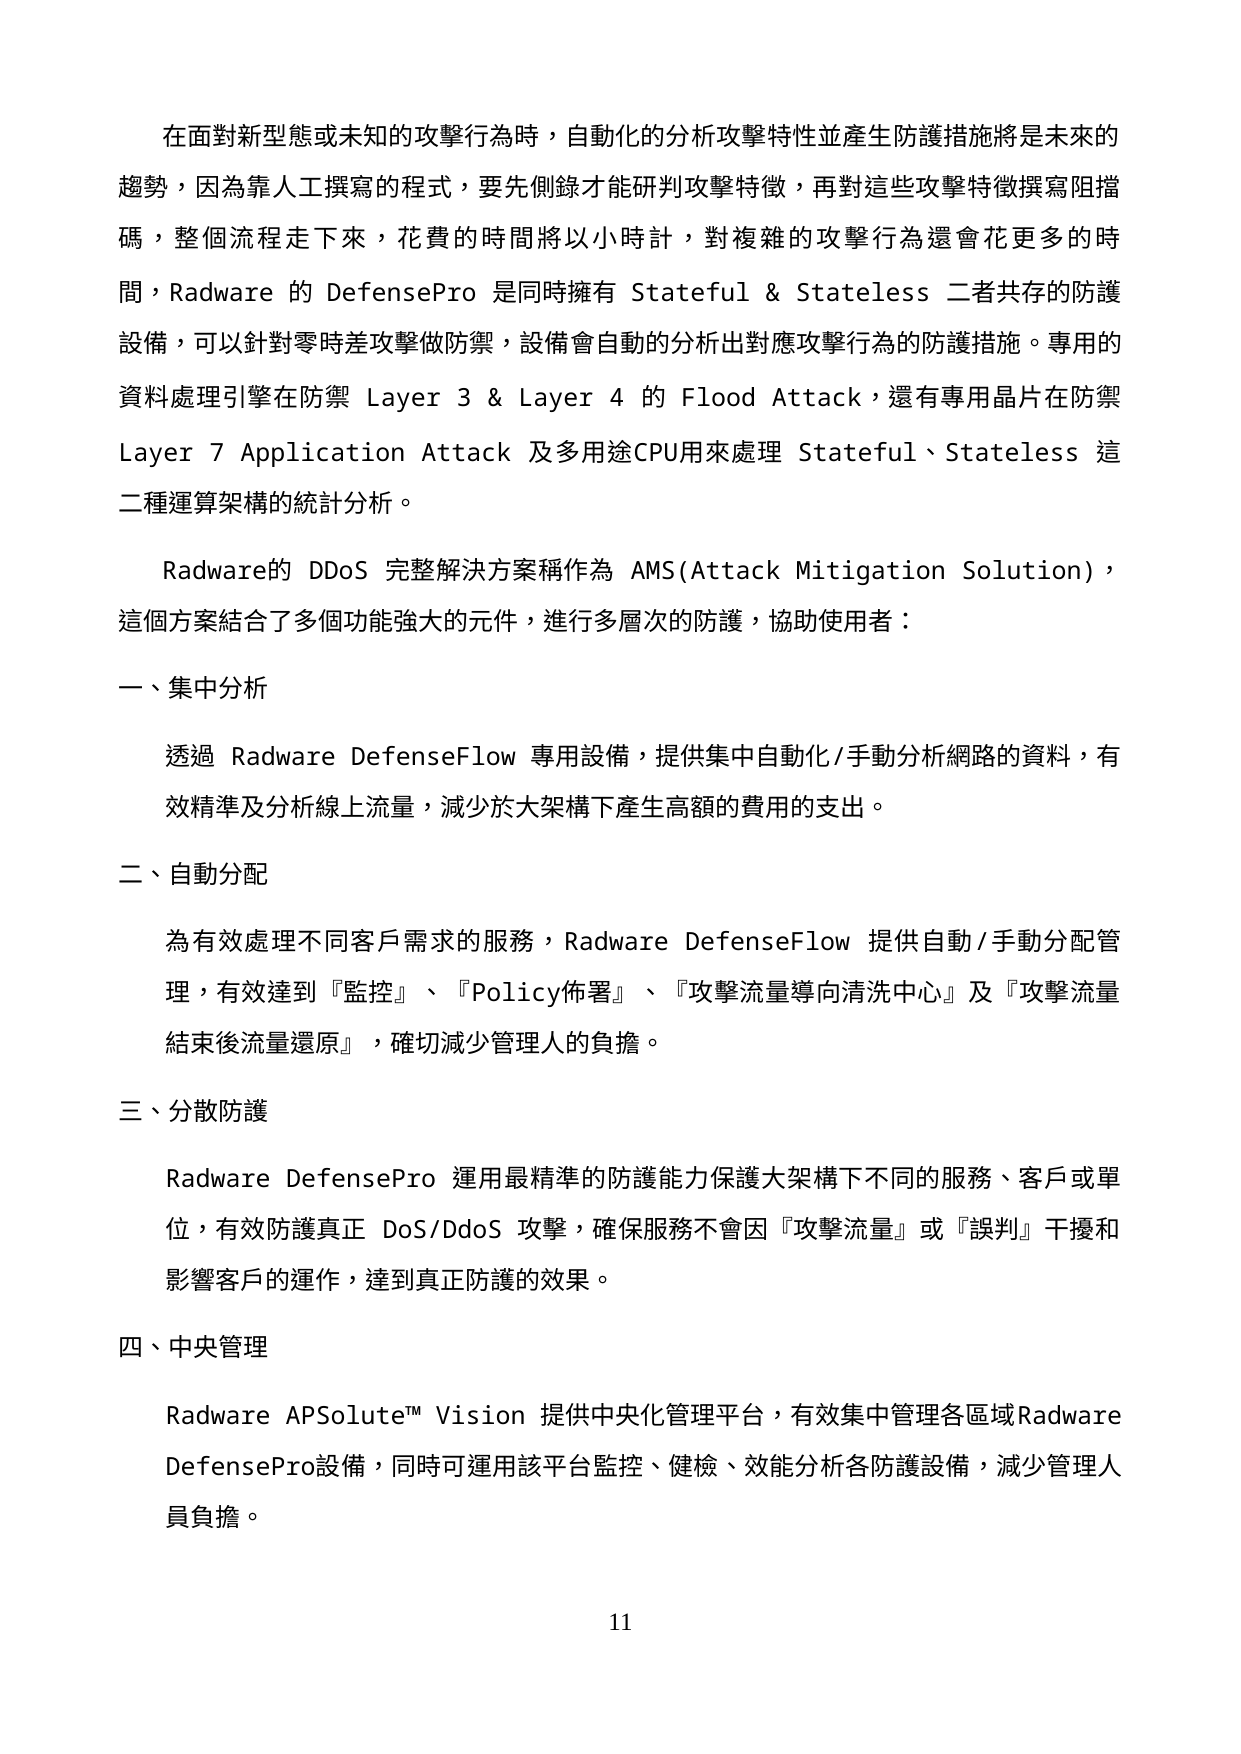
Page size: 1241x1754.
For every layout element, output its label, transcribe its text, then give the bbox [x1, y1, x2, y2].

text 為有效處理不同客戶需求的服務，Radware DefenseFlow 提供自動/手動分配管理，有效達到『監控』、『Policy佈署』、『攻擊流量導向清洗中心』及『攻擊流量結束後流量還原』，確切減少管理人的負擔。 [165, 924, 1122, 1060]
text Radware DefensePro 運用最精準的防護能力保護大架構下不同的服務、客戶或單位，有效防護真正 DoS/DdoS 攻擊，確保服務不會因『攻擊流量』或『誤判』干擾和影響客戶的運作，達到真正防護的效果。 [165, 1161, 1122, 1297]
text Radware APSolute™ Vision 提供中央化管理平台，有效集中管理各區域Radware DefensePro設備，同時可運用該平台監控、健檢、效能分析各防護設備，減少管理人員負擔。 [165, 1397, 1122, 1533]
text 一、集中分析 [118, 671, 1122, 705]
text 三、分散防護 [118, 1093, 1122, 1127]
text 透過 Radware DefenseFlow 專用設備，提供集中自動化/手動分析網路的資料，有效精準及分析線上流量，減少於大架構下產生高額的費用的支出。 [165, 738, 1122, 823]
text 在面對新型態或未知的攻擊行為時，自動化的分析攻擊特性並產生防護措施將是未來的趨勢，因為靠人工撰寫的程式，要先側錄才能研判攻擊特徵，再對這些攻擊特徵撰寫阻擋碼，整個流程走下來，花費的時間將以小時計，對複雜的攻擊行為還會花更多的時間，Radware 的 DefensePro 是同時擁有 Stateful & Stateless 二者共存的防護設備，可以針對零時差攻擊做防禦，設備會自動的分析出對應攻擊行為的防護措施。專用的資料處理引擎在防禦 Layer 3 & Layer 4 的 Flood Attack，還有專用晶片在防禦 Layer 7 Application Attack 及多用途CPU用來處理 Stateful、Stateless 這二種運算架構的統計分析。 [118, 118, 1122, 519]
text 四、中央管理 [118, 1330, 1122, 1364]
text Radware的 DDoS 完整解決方案稱作為 AMS(Attack Mitigation Solution)，這個方案結合了多個功能強大的元件，進行多層次的防護，協助使用者： [118, 553, 1122, 638]
text 二、自動分配 [118, 857, 1122, 891]
